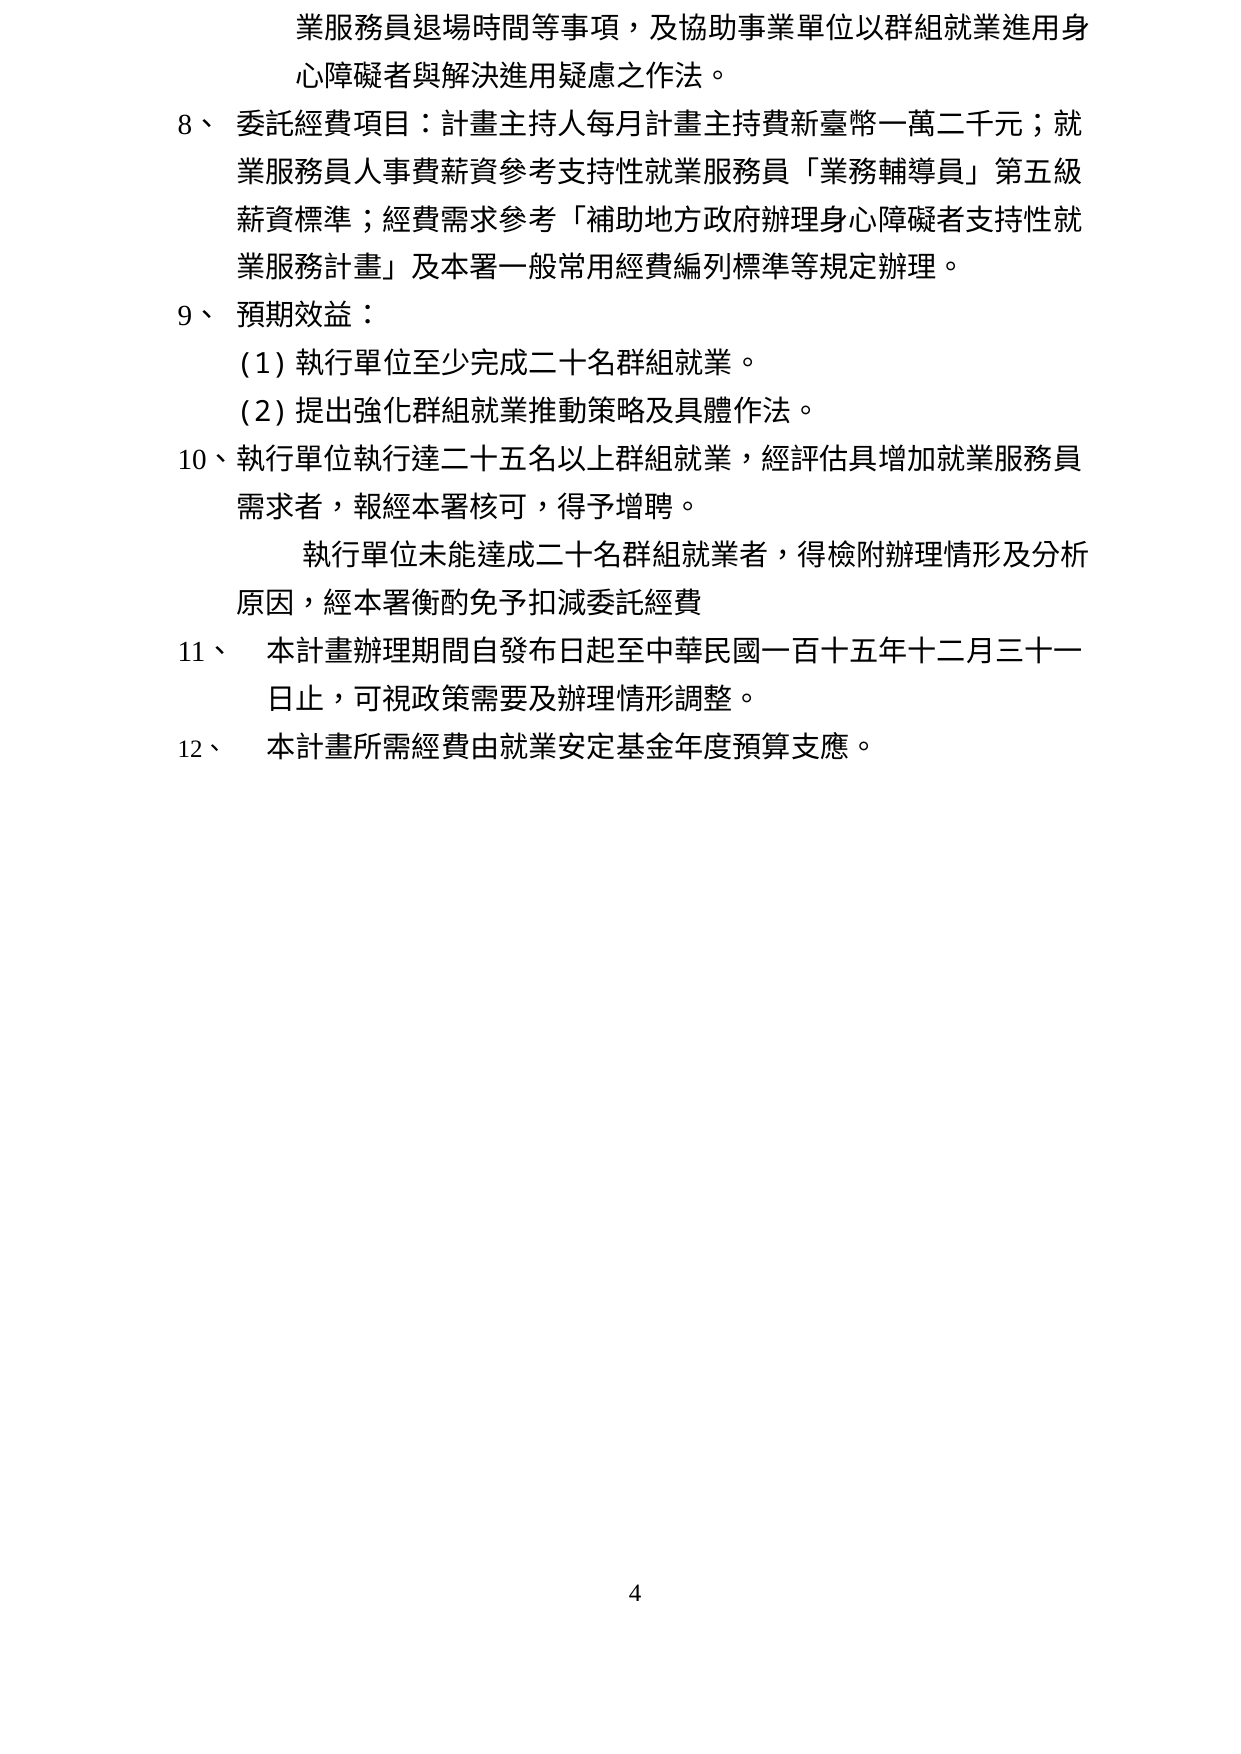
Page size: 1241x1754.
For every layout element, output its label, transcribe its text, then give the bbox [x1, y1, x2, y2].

list 業服務員退場時間等事項，及協助事業單位以群組就業進用身心障礙者與解決進用疑慮之作法。 [236, 0, 1092, 96]
list 本計畫所需經費由就業安定基金年度預算支應。 [177, 719, 1092, 767]
list 本計畫辦理期間自發布日起至中華民國一百十五年十二月三十一日止，可視政策需要及辦理情形調整。 [177, 623, 1092, 719]
text 執行單位未能達成二十名群組就業者，得檢附辦理情形及分析原因，經本署衡酌免予扣減委託經費 [236, 527, 1092, 623]
list 執行單位執行達二十五名以上群組就業，經評估具增加就業服務員需求者，報經本署核可，得予增聘。 [177, 431, 1092, 527]
list 提出強化群組就業推動策略及具體作法。 [236, 383, 1092, 431]
list 執行單位至少完成二十名群組就業。 [236, 335, 1092, 383]
list 委託經費項目：計畫主持人每月計畫主持費新臺幣一萬二千元；就業服務員人事費薪資參考支持性就業服務員「業務輔導員」第五級薪資標準；經費需求參考「補助地方政府辦理身心障礙者支持性就業服務計畫」及本署一般常用經費編列標準等規定辦理。 [177, 96, 1092, 287]
list 預期效益： [177, 287, 1092, 335]
